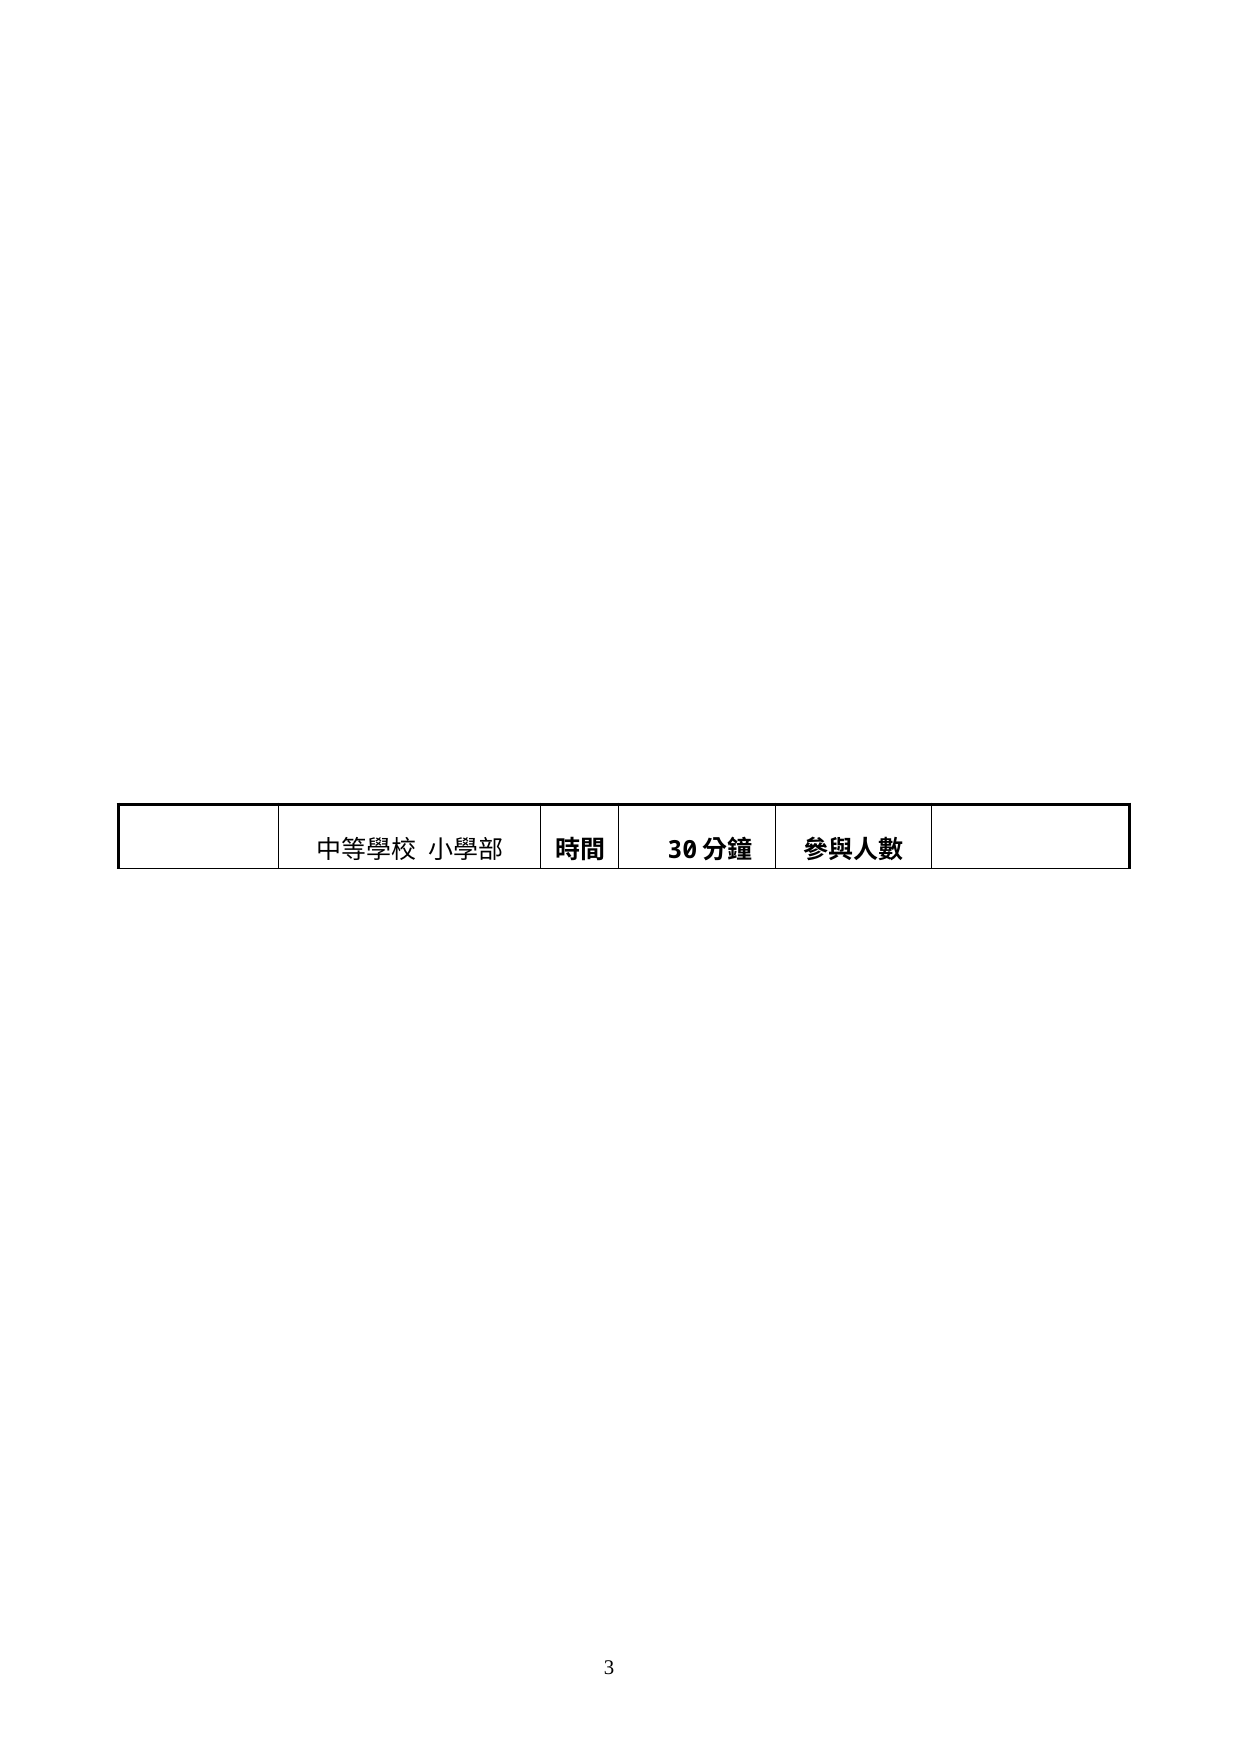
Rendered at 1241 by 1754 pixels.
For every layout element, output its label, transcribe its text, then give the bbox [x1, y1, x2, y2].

table_header 30分鐘 [619, 806, 775, 868]
table_header 時間 [541, 806, 618, 868]
table_header [932, 806, 1128, 868]
table_header [120, 806, 278, 868]
table_header 參與人數 [776, 806, 931, 868]
table_header 中等學校 小學部 [279, 806, 540, 868]
